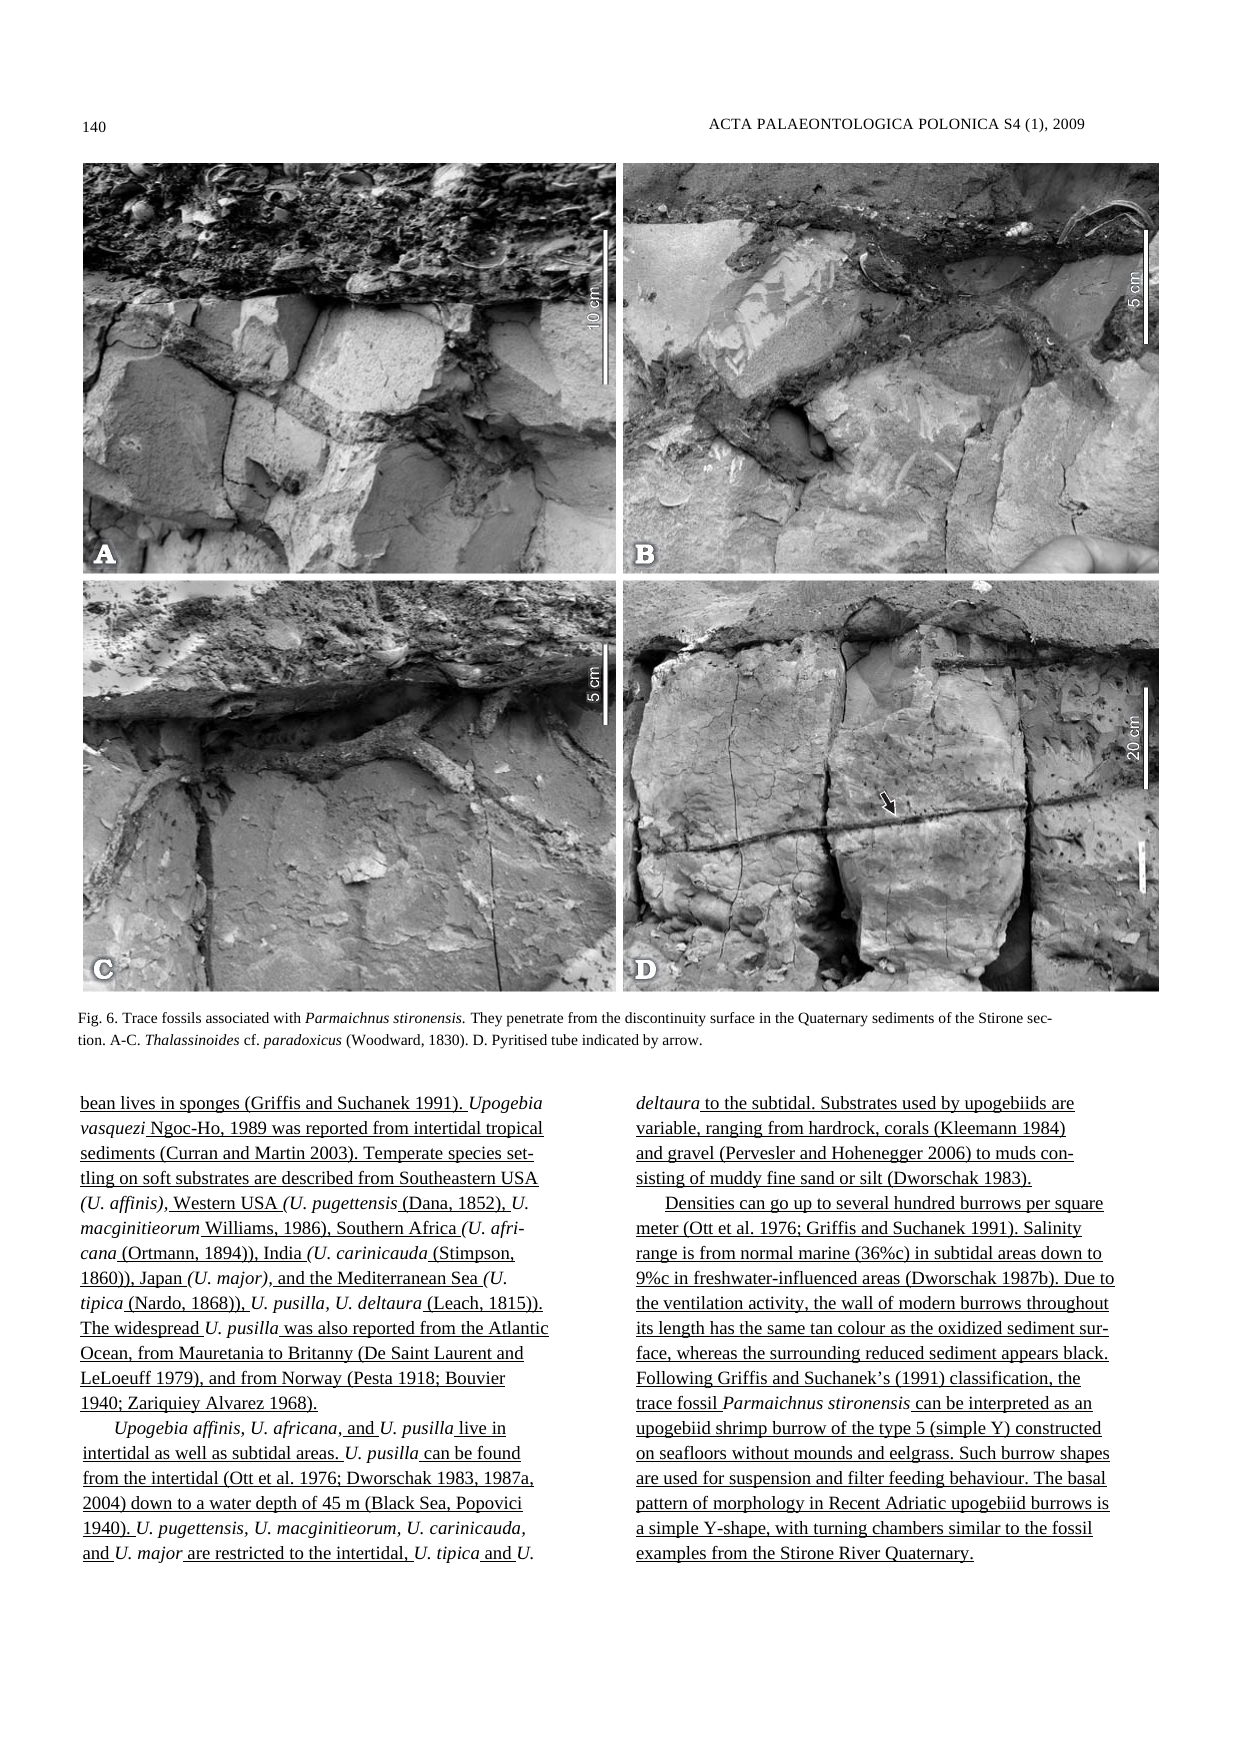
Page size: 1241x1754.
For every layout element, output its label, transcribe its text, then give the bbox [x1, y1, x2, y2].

picture [83, 161, 1159, 992]
text Densities can go up to several hundred burrows per square meter (Ott et al. 1976; Griffis and Suchanek 1991). Salinity range is from normal marine (36%c) in subtidal areas down to 9%c in freshwater-influenced areas (Dworschak 1987b). Due to the ventilation activity, the wall of modern burrows throughout its length has the same tan colour as the oxidized sediment sur- face, whereas the surrounding reduced sediment appears black. Following Griffis and Suchanek’s (1991) classification, the trace fossil Parmaichnus stironensis can be interpreted as an upogebiid shrimp burrow of the type 5 (simple Y) constructed on seafloors without mounds and eelgrass. Such burrow shapes are used for suspension and filter feeding behaviour. The basal pattern of morphology in Recent Adriatic upogebiid burrows is a simple Y-shape, with turning chambers similar to the fossil examples from the Stirone River Quaternary. [636, 1189, 1160, 1564]
text bean lives in sponges (Griffis and Suchanek 1991). Upogebia vasquezi Ngoc-Ho, 1989 was reported from intertidal tropical sediments (Curran and Martin 2003). Temperate species set- tling on soft substrates are described from Southeastern USA (U. affinis), Western USA (U. pugettensis (Dana, 1852), U. macginitieorum Williams, 1986), Southern Africa (U. afri- cana (Ortmann, 1894)), India (U. carinicauda (Stimpson, 1860)), Japan (U. major), and the Mediterranean Sea (U. tipica (Nardo, 1868)), U. pusilla, U. deltaura (Leach, 1815)). The widespread U. pusilla was also reported from the Atlantic Ocean, from Mauretania to Britanny (De Saint Laurent and LeLoeuff 1979), and from Norway (Pesta 1918; Bouvier 1940; Zariquiey Alvarez 1968). [80, 1089, 605, 1414]
text Fig. 6. Trace fossils associated with Parmaichnus stironensis. They penetrate from the discontinuity surface in the Quaternary sediments of the Stirone sec- tion. A-C. Thalassinoides cf. paradoxicus (Woodward, 1830). D. Pyritised tube indicated by arrow. [78, 1006, 1164, 1049]
text 140 [82, 120, 106, 136]
text deltaura to the subtidal. Substrates used by upogebiids are variable, ranging from hardrock, corals (Kleemann 1984) and gravel (Pervesler and Hohenegger 2006) to muds con- sisting of muddy fine sand or silt (Dworschak 1983). [636, 1089, 1160, 1189]
text Upogebia affinis, U. africana, and U. pusilla live in intertidal as well as subtidal areas. U. pusilla can be found from the intertidal (Ott et al. 1976; Dworschak 1983, 1987a, 2004) down to a water depth of 45 m (Black Sea, Popovici 1940). U. pugettensis, U. macginitieorum, U. carinicauda, and U. major are restricted to the intertidal, U. tipica and U. [82, 1414, 605, 1564]
text ACTA PALAEONTOLOGICA POLONICA S4 (1), 2009 [709, 117, 1085, 133]
